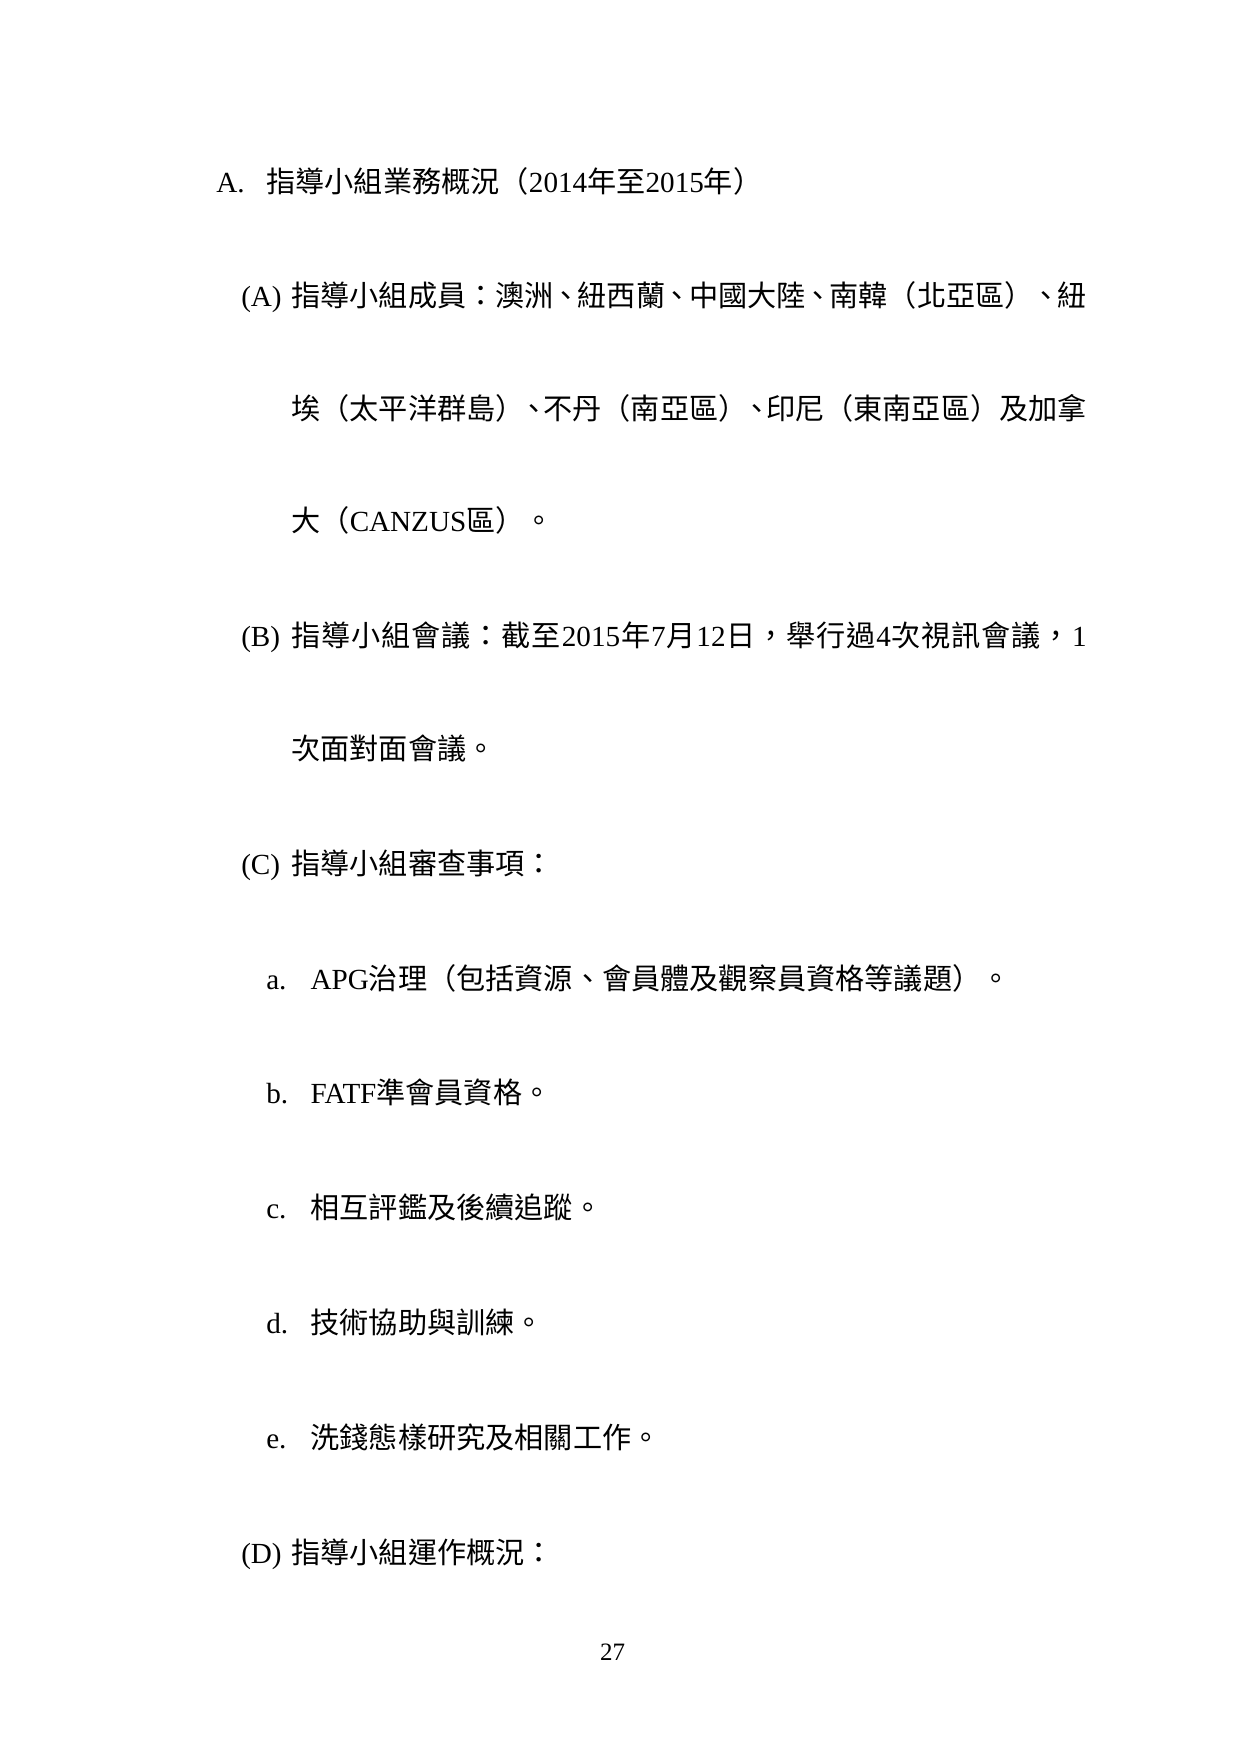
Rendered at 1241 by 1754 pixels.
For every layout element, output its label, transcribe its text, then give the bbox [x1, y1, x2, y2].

list 指導小組審查事項： [241, 824, 1087, 899]
list 技術協助與訓練。 [266, 1283, 1087, 1358]
list 指導小組業務概況（2014年至2015年） [216, 142, 1087, 217]
list 指導小組會議：截至2015年7月12日，舉行過4次視訊會議，1次面對面會議。 [241, 597, 1087, 784]
list FATF準會員資格。 [266, 1054, 1087, 1129]
list 相互評鑑及後續追蹤。 [266, 1169, 1087, 1244]
list APG治理（包括資源、會員體及觀察員資格等議題）。 [266, 939, 1087, 1014]
list 洗錢態樣研究及相關工作。 [266, 1398, 1087, 1473]
list 指導小組成員：澳洲、紐西蘭、中國大陸、南韓（北亞區）、紐埃（太平洋群島）、不丹（南亞區）、印尼（東南亞區）及加拿大（CANZUS區）。 [241, 257, 1087, 557]
list 指導小組運作概況： [241, 1513, 1087, 1588]
